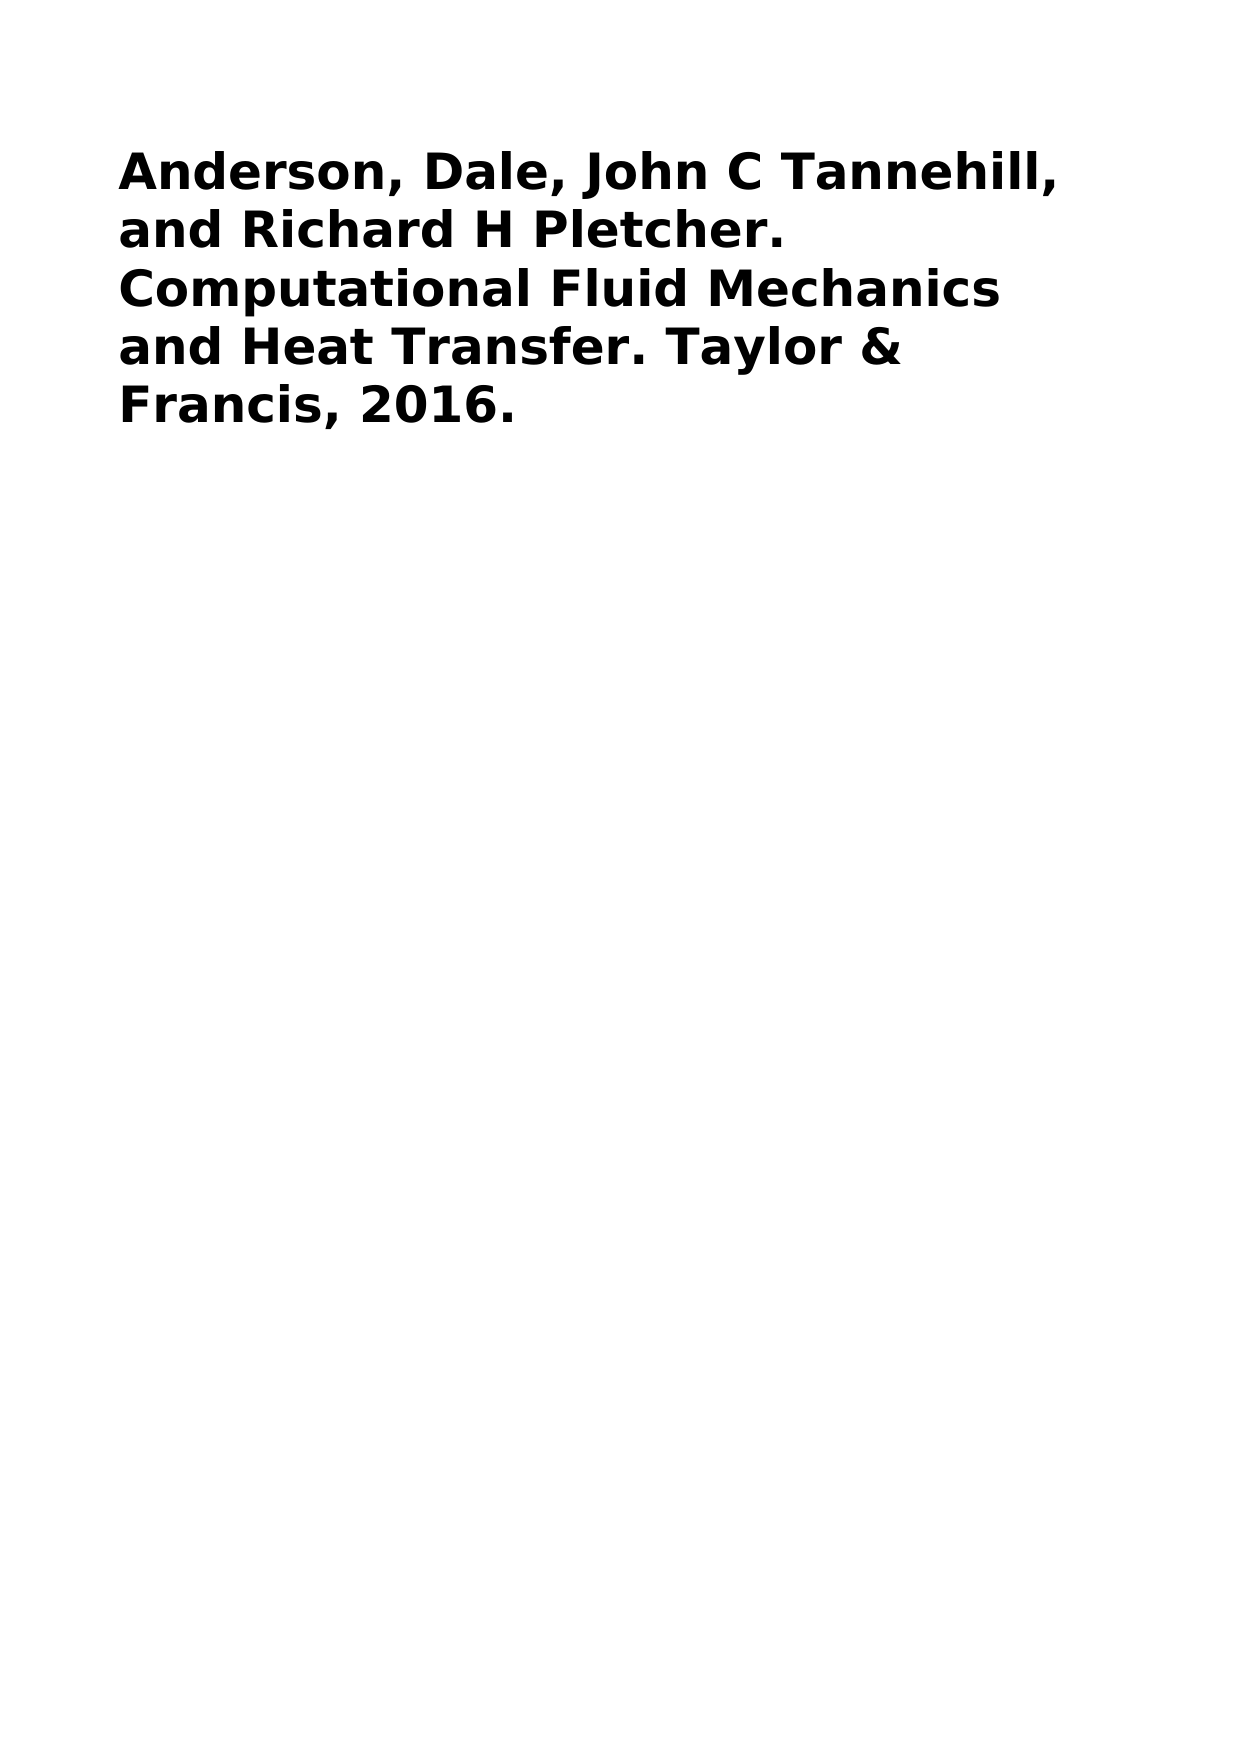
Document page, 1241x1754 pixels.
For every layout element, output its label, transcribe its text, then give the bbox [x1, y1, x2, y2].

subtitle Anderson, Dale, John C Tannehill, and Richard H Pletcher. Computational Fluid Mechanics and Heat Transfer. Taylor & Francis, 2016. [118, 143, 1122, 434]
